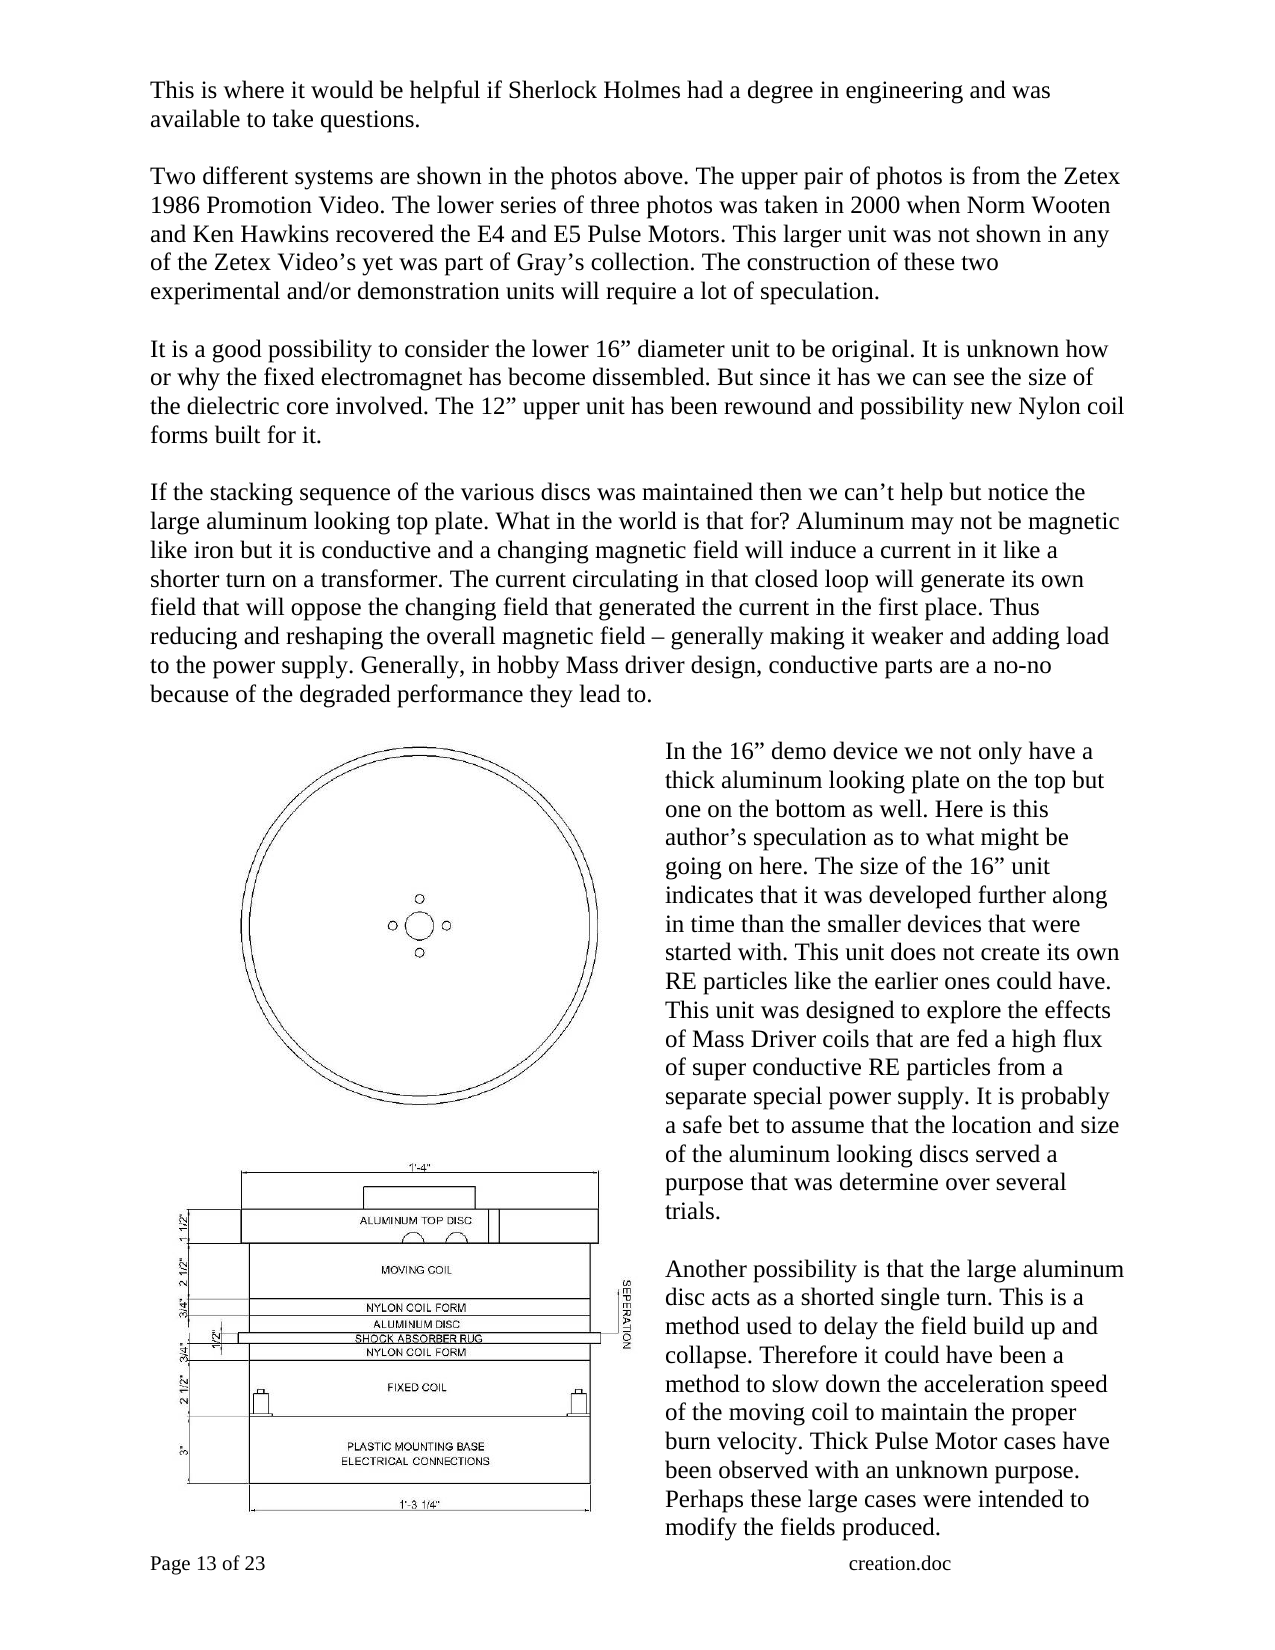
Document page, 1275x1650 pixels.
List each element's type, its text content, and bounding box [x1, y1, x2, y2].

text It is a good possibility to consider the lower 16” diameter unit to be original. It is unknown how or why the fixed electromagnet has become dissembled. But since it has we can see the size of the dielectric core involved. The 12” upper unit has been rewound and possibility new Nylon coil forms built for it. [150, 334, 1125, 449]
text Two different systems are shown in the photos above. The upper pair of photos is from the Zetex 1986 Promotion Video. The lower series of three photos was taken in 2000 when Norm Wooten and Ken Hawkins recovered the E4 and E5 Pulse Motors. This larger unit was not shown in any of the Zetex Video’s yet was part of Gray’s collection. The construction of these two experimental and/or demonstration units will require a lot of speculation. [150, 161, 1125, 305]
text In the 16” demo device we not only have a thick aluminum looking plate on the top but one on the bottom as well. Here is this author’s speculation as to what might be going on here. The size of the 16” unit indicates that it was developed further along in time than the smaller devices that were started with. This unit does not create its own RE particles like the earlier ones could have. This unit was designed to explore the effects of Mass Driver coils that are fed a high flux of super conductive RE particles from a separate special power supply. It is probably a safe bet to assume that the location and size of the aluminum looking discs served a purpose that was determine over several trials. [150, 736, 1125, 1527]
text If the stacking sequence of the various discs was maintained then we can’t help but notice the large aluminum looking top plate. What in the world is that for? Aluminum may not be magnetic like iron but it is conductive and a changing magnetic field will induce a current in it like a shorter turn on a transformer. The current circulating in that closed loop will generate its own field that will oppose the changing field that generated the current in the first place. Thus reducing and reshaping the overall magnetic field – generally making it weaker and adding load to the power supply. Generally, in hobby Mass driver design, conductive parts are a no-no because of the degraded performance they lead to. [150, 477, 1125, 707]
text This is where it would be helpful if Sherlock Holmes had a degree in engineering and was available to take questions. [150, 75, 1125, 132]
picture [160, 743, 645, 1526]
text Another possibility is that the large aluminum disc acts as a shorted single turn. This is a method used to delay the field build up and collapse. Therefore it could have been a method to slow down the acceleration speed of the moving coil to maintain the proper burn velocity. Thick Pulse Motor cases have been observed with an unknown purpose. Perhaps these large cases were intended to modify the fields produced. [150, 1254, 1125, 1541]
